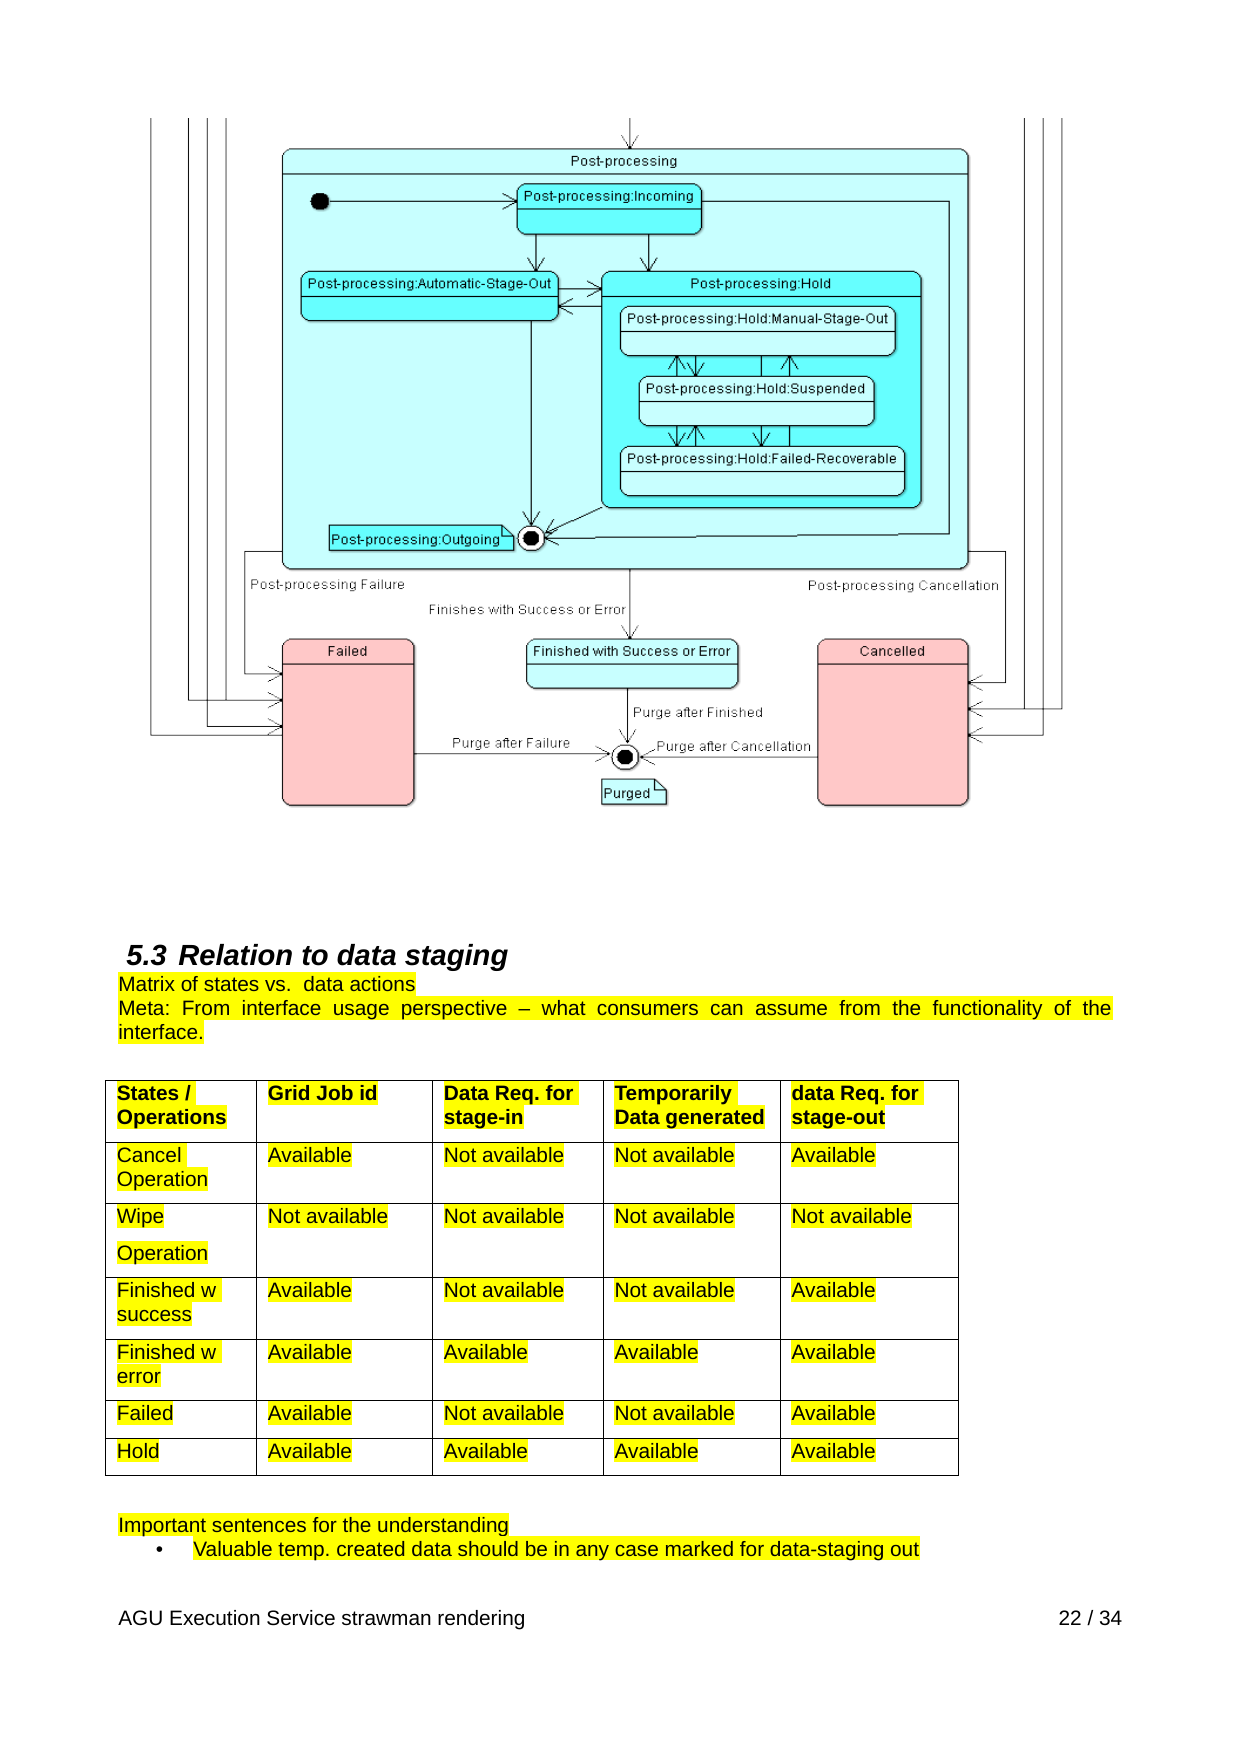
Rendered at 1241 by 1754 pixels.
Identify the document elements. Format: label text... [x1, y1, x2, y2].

table_cell Not available [257, 1204, 432, 1277]
table_header States / Operations [106, 1081, 256, 1142]
table_cell Finished w success [106, 1278, 256, 1338]
table_cell Not available [604, 1278, 780, 1338]
table_header Data Req. for stage-in [433, 1081, 603, 1142]
table_header data Req. for stage-out [781, 1081, 958, 1142]
text Matrix of states vs. data actions [118, 972, 1113, 996]
table_cell Hold [106, 1439, 256, 1475]
table_cell Not available [604, 1143, 780, 1203]
table_cell Not available [604, 1401, 780, 1437]
table_cell Not available [604, 1204, 780, 1277]
table_cell Available [781, 1143, 958, 1203]
table_header Temporarily Data generated [604, 1081, 780, 1142]
table_cell Failed [106, 1401, 256, 1437]
table_cell Not available [433, 1278, 603, 1338]
text Important sentences for the understanding [118, 1512, 1122, 1536]
table_cell Available [257, 1143, 432, 1203]
table_cell Available [604, 1340, 780, 1400]
table_cell Available [781, 1340, 958, 1400]
table_cell Not available [433, 1143, 603, 1203]
table_cell Available [433, 1439, 603, 1475]
table_cell Available [781, 1439, 958, 1475]
table_cell Available [257, 1439, 432, 1475]
subtitle Relation to data staging [118, 938, 1122, 972]
list Valuable temp. created data should be in any case marked for data-staging out [156, 1536, 1122, 1560]
table_cell Not available [781, 1204, 958, 1277]
table_header Grid Job id [257, 1081, 432, 1142]
text Meta: From interface usage perspective – what consumers can assume from the functionality of the interface. [118, 996, 1113, 1044]
table_cell Finished w error [106, 1340, 256, 1400]
table_cell Available [257, 1340, 432, 1400]
table_cell Available [257, 1278, 432, 1338]
table_cell Available [257, 1401, 432, 1437]
table_cell Cancel Operation [106, 1143, 256, 1203]
table_cell Available [781, 1278, 958, 1338]
table_cell Wipe Operation [106, 1204, 256, 1277]
table_cell Available [781, 1401, 958, 1437]
table_cell Not available [433, 1204, 603, 1277]
table_cell Not available [433, 1401, 603, 1437]
table_cell Available [433, 1340, 603, 1400]
table_cell Available [604, 1439, 780, 1475]
